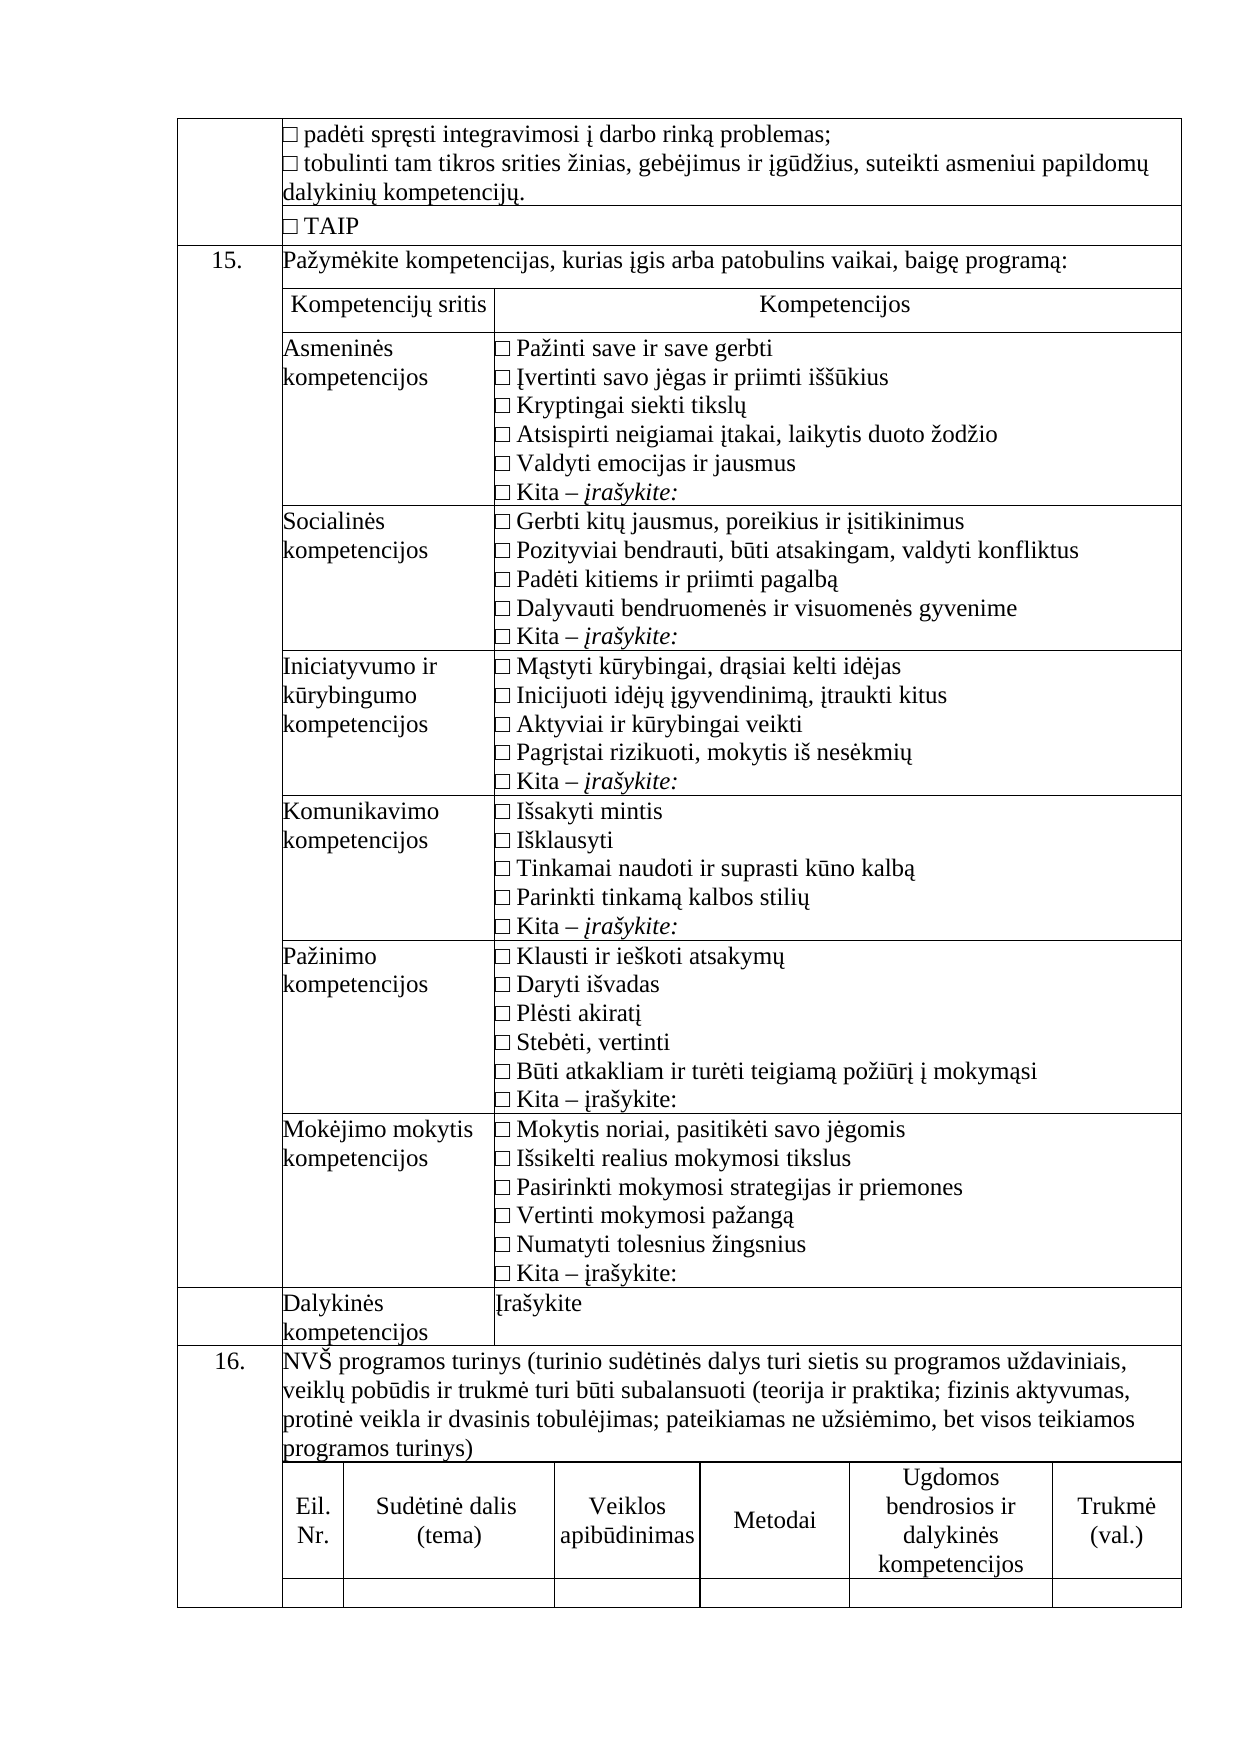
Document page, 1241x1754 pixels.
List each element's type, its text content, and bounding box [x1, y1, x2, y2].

table_cell [178, 1288, 282, 1345]
table_cell 15. [178, 246, 282, 1287]
table_cell Įrašykite [495, 1288, 1181, 1345]
table_cell Kompetencijų sritis [283, 289, 494, 332]
table_cell Dalykinės kompetencijos [283, 1288, 494, 1345]
table_cell □ Pažinti save ir save gerbti □ Įvertinti savo jėgas ir priimti iššūkius □ Kryptingai siekti tikslų □ Atsispirti neigiamai įtakai, laikytis duoto žodžio □ Valdyti emocijas ir jausmus □ Kita – įrašykite: [495, 333, 1181, 505]
table_cell □ Klausti ir ieškoti atsakymų □ Daryti išvadas □ Plėsti akiratį □ Stebėti, vertinti □ Būti atkakliam ir turėti teigiamą požiūrį į mokymąsi □ Kita – įrašykite: [495, 941, 1181, 1113]
table_cell □ Mokytis noriai, pasitikėti savo jėgomis □ Išsikelti realius mokymosi tikslus □ Pasirinkti mokymosi strategijas ir priemones □ Vertinti mokymosi pažangą □ Numatyti tolesnius žingsnius □ Kita – įrašykite: [495, 1114, 1181, 1287]
table_cell Veiklos apibūdinimas [555, 1463, 699, 1577]
table_cell □ padėti spręsti integravimosi į darbo rinką problemas; □ tobulinti tam tikros srities žinias, gebėjimus ir įgūdžius, suteikti asmeniui papildomų dalykinių kompetencijų. [283, 119, 1181, 205]
table_cell Sudėtinė dalis (tema) [344, 1463, 554, 1577]
table_cell NVŠ programos turinys (turinio sudėtinės dalys turi sietis su programos uždaviniais, veiklų pobūdis ir trukmė turi būti subalansuoti (teorija ir praktika; fizinis aktyvumas, protinė veikla ir dvasinis tobulėjimas; pateikiamas ne užsiėmimo, bet visos teikiamos programos turinys) [283, 1346, 1181, 1461]
table_cell Eil. Nr. [283, 1463, 343, 1577]
table_cell Ugdomos bendrosios ir dalykinės kompetencijos [850, 1463, 1052, 1577]
table_cell Mokėjimo mokytis kompetencijos [283, 1114, 494, 1287]
table_cell Pažinimo kompetencijos [283, 941, 494, 1113]
table_cell [555, 1579, 699, 1607]
table_cell Socialinės kompetencijos [283, 506, 494, 650]
table_cell □ TAIP [283, 206, 1181, 244]
table_cell Asmeninės kompetencijos [283, 333, 494, 505]
table_cell [178, 119, 282, 244]
table_cell [701, 1579, 849, 1607]
table_cell Komunikavimo kompetencijos [283, 796, 494, 940]
table_cell [344, 1579, 554, 1607]
table_cell □ Išsakyti mintis □ Išklausyti □ Tinkamai naudoti ir suprasti kūno kalbą □ Parinkti tinkamą kalbos stilių □ Kita – įrašykite: [495, 796, 1181, 940]
table_cell Metodai [701, 1463, 849, 1577]
table_cell Iniciatyvumo ir kūrybingumo kompetencijos [283, 651, 494, 795]
table_cell Kompetencijos [495, 289, 1181, 332]
table_cell [283, 1579, 343, 1607]
table_cell Trukmė (val.) [1053, 1463, 1181, 1577]
table_cell □ Gerbti kitų jausmus, poreikius ir įsitikinimus □ Pozityviai bendrauti, būti atsakingam, valdyti konfliktus □ Padėti kitiems ir priimti pagalbą □ Dalyvauti bendruomenės ir visuomenės gyvenime □ Kita – įrašykite: [495, 506, 1181, 650]
table_cell 16. [178, 1346, 282, 1607]
table_cell [850, 1579, 1052, 1607]
table_cell [1053, 1579, 1181, 1607]
table_cell □ Mąstyti kūrybingai, drąsiai kelti idėjas □ Inicijuoti idėjų įgyvendinimą, įtraukti kitus □ Aktyviai ir kūrybingai veikti □ Pagrįstai rizikuoti, mokytis iš nesėkmių □ Kita – įrašykite: [495, 651, 1181, 795]
table_cell Pažymėkite kompetencijas, kurias įgis arba patobulins vaikai, baigę programą: [283, 246, 1181, 288]
